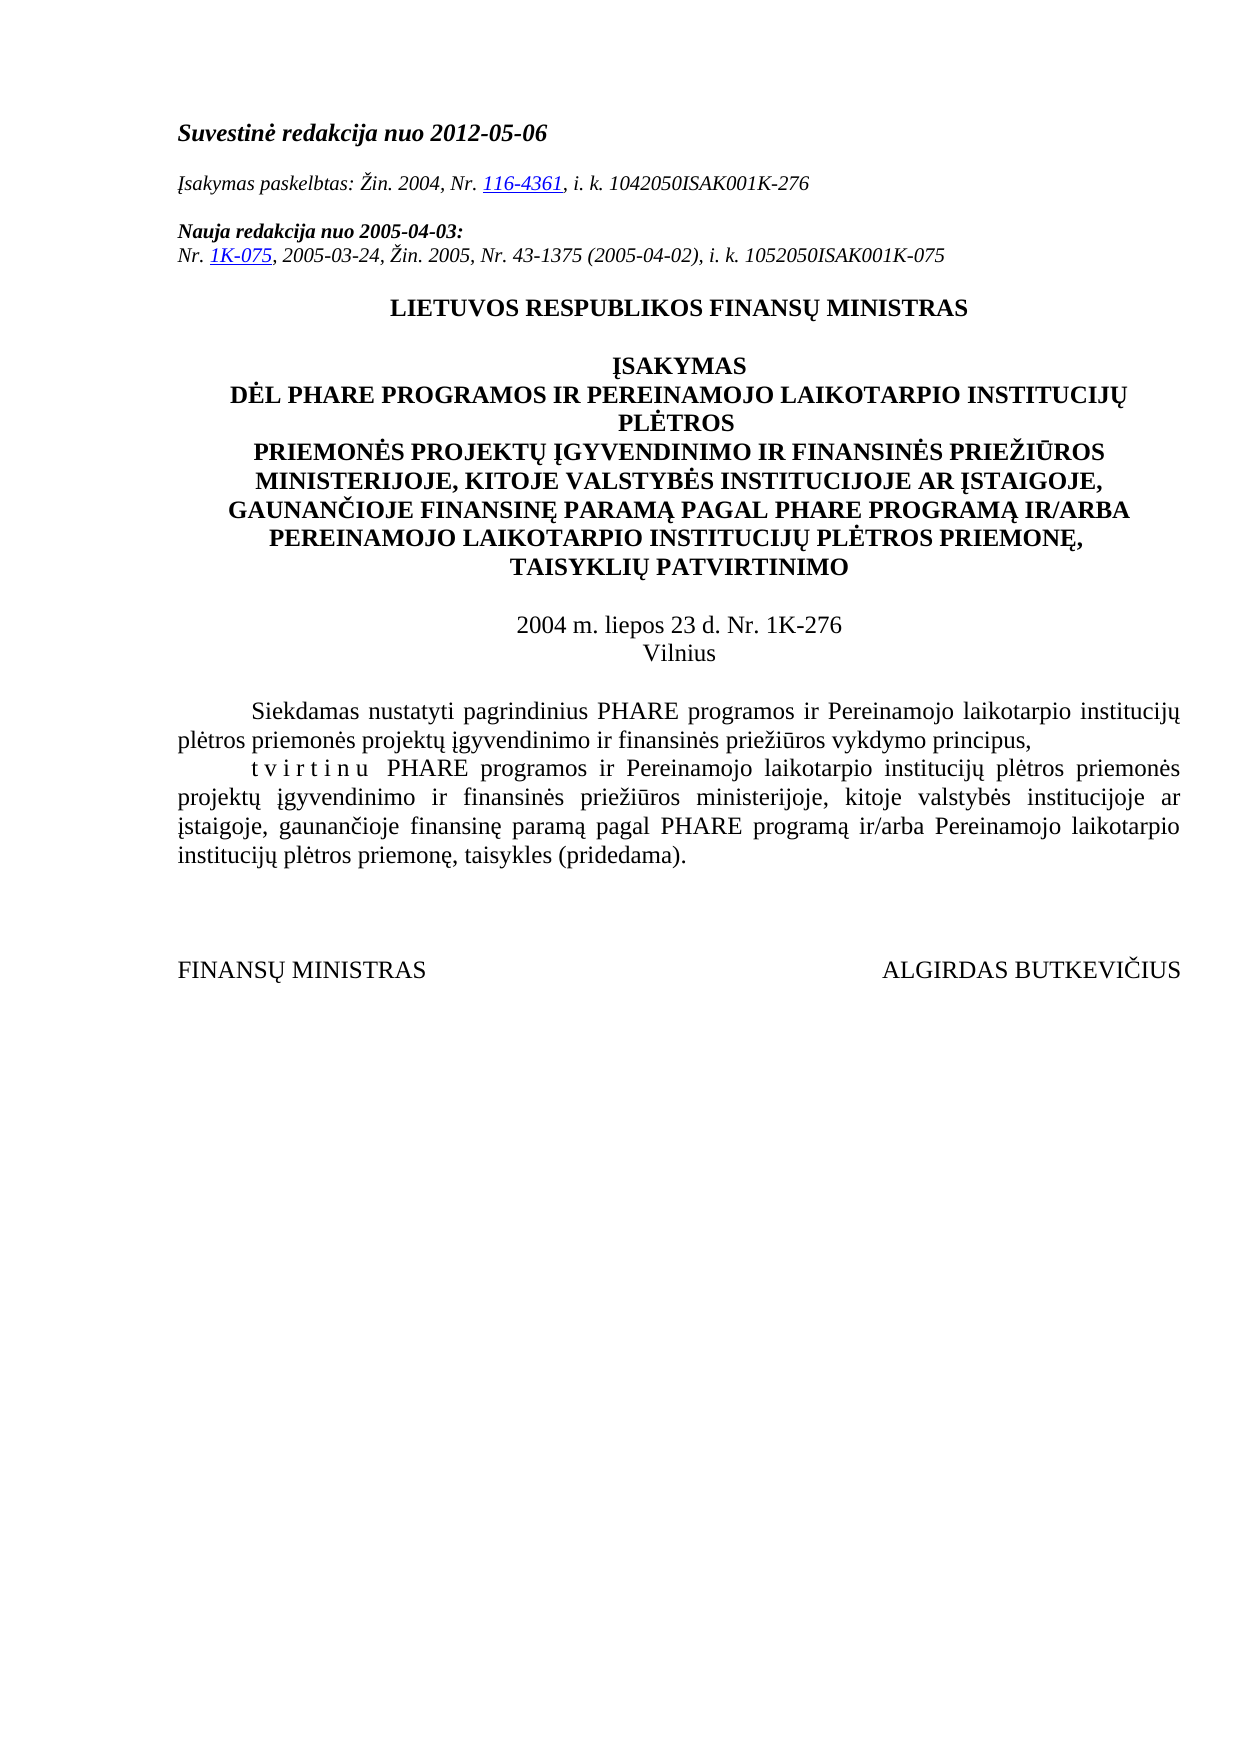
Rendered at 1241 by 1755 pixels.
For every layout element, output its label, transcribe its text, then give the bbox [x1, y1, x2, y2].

text Įsakymas paskelbtas: Žin. 2004, Nr. 116-4361, i. k. 1042050ISAK001K-276 [177, 171, 1181, 195]
text LIETUVOS RESPUBLIKOS FINANSŲ MINISTRAS [177, 293, 1181, 322]
text TAISYKLIŲ PATVIRTINIMO [177, 552, 1181, 581]
text Nr. 1K-075, 2005-03-24, Žin. 2005, Nr. 43-1375 (2005-04-02), i. k. 1052050ISAK001K-075 [177, 243, 1181, 267]
text Vilnius [177, 638, 1181, 667]
text Siekdamas nustatyti pagrindinius PHARE programos ir Pereinamojo laikotarpio institucijų plėtros priemonės projektų įgyvendinimo ir finansinės priežiūros vykdymo principus, [177, 696, 1181, 753]
text 2004 m. liepos 23 d. Nr. 1K-276 [177, 610, 1181, 638]
text ĮSAKYMAS [177, 351, 1181, 380]
text PRIEMONĖS PROJEKTŲ ĮGYVENDINIMO ir finansinės priežiūros Ministerijoje, kitoje valstybės institucijoje ar įstaigoje, Gaunančioje finansinę paramą pagal PHARE programą IR/ARBA PEREINAMOJO LAIKOTARPIO INSTITUCIJŲ PLĖTROS PRIEMONĘ, [177, 437, 1181, 552]
text DĖL PHARE PROGRAMOS IR PEREINAMOJO LAIKOTARPIO INSTITUCIJŲ PLĖTROS [177, 380, 1181, 437]
text tvirtinu PHARE programos ir Pereinamojo laikotarpio institucijų plėtros priemonės projektų įgyvendinimo ir finansinės priežiūros ministerijoje, kitoje valstybės institucijoje ar įstaigoje, gaunančioje finansinę paramą pagal PHARE programą ir/arba Pereinamojo laikotarpio institucijų plėtros priemonę, taisykles (pridedama). [177, 753, 1181, 868]
text FINANSŲ MINISTRAS ALGIRDAS BUTKEVIČIUS [177, 955, 1181, 983]
text Nauja redakcija nuo 2005-04-03: [177, 219, 1181, 243]
text Suvestinė redakcija nuo 2012-05-06 [177, 118, 1181, 147]
